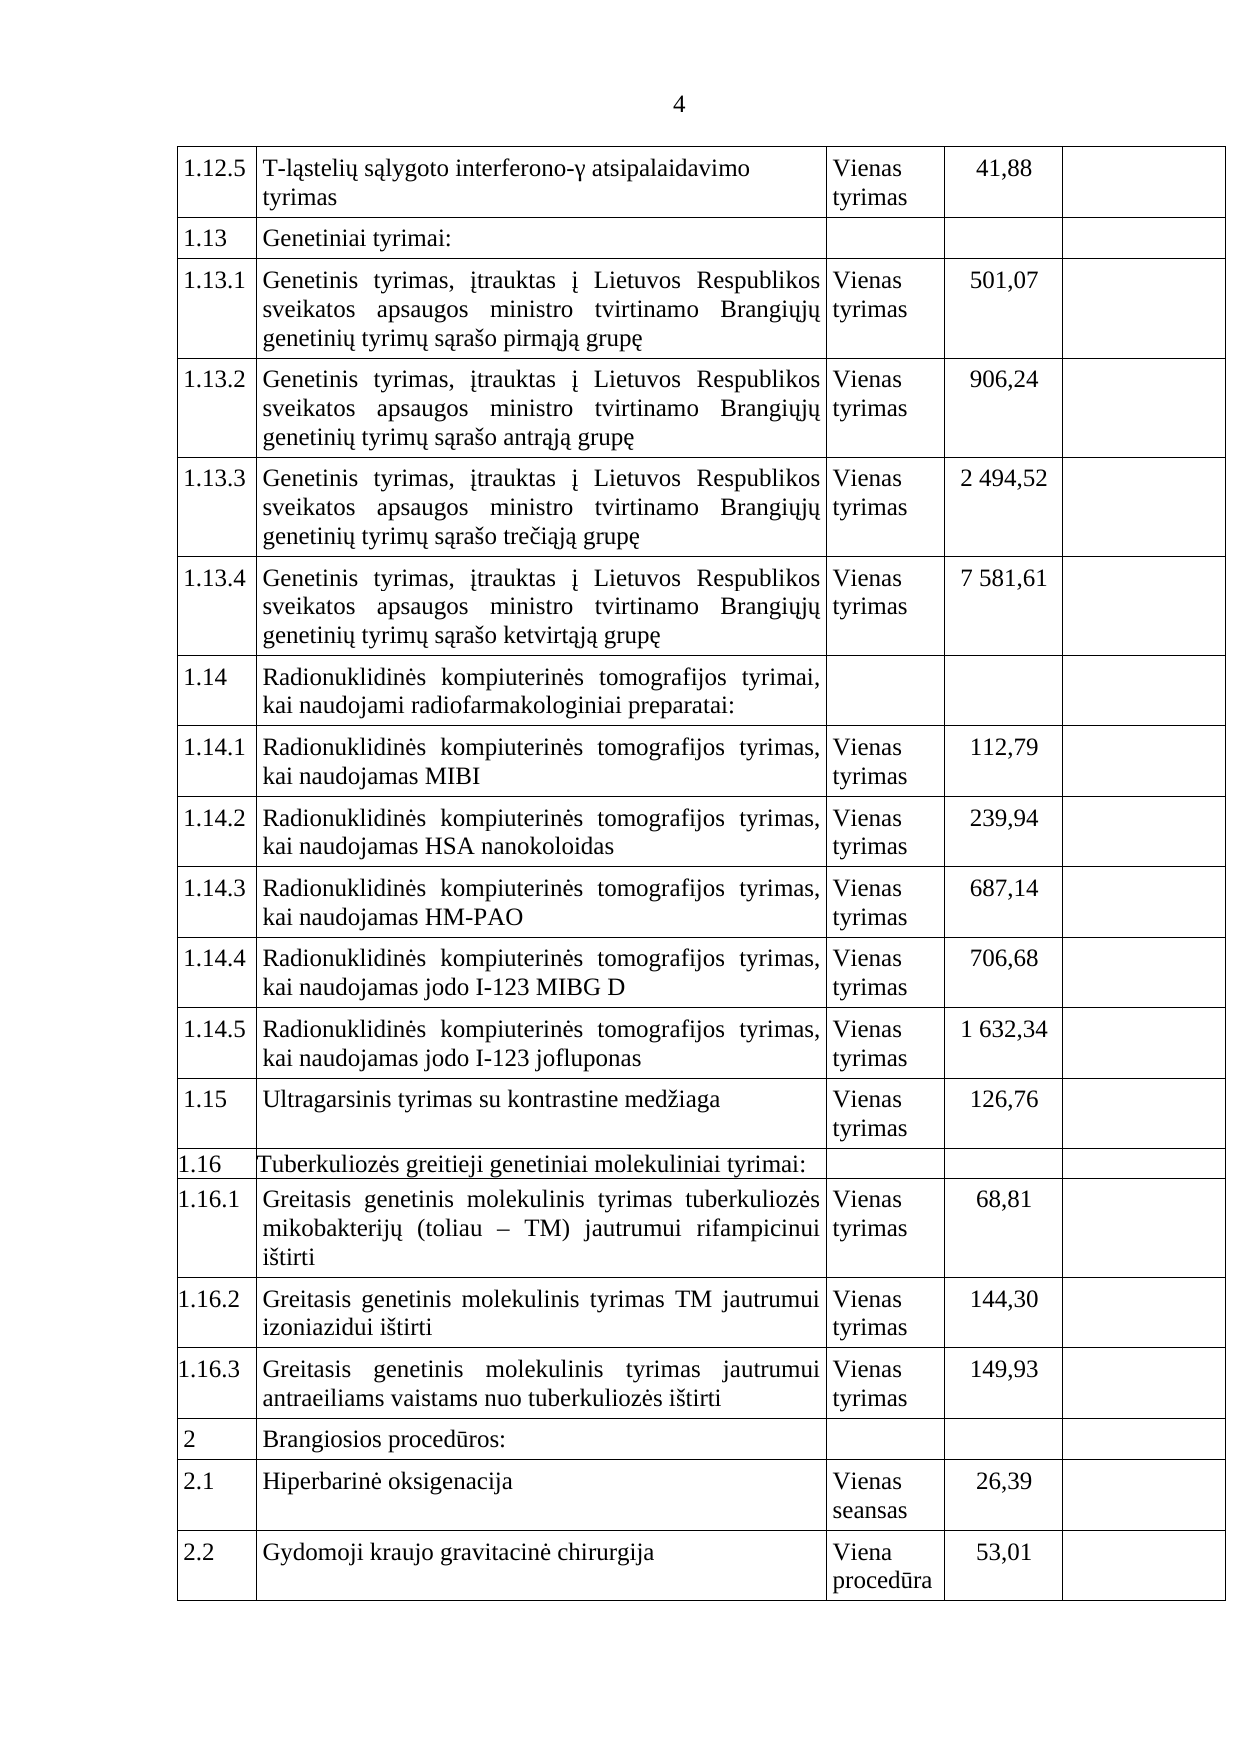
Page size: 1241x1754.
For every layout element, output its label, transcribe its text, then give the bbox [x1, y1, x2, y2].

table_cell 1.13 [178, 218, 256, 258]
table_cell Radionuklidinės kompiuterinės tomografijos tyrimas, kai naudojamas jodo I-123 MIBG D [257, 938, 826, 1007]
table_cell [1063, 1179, 1225, 1277]
table_cell 112,79 [945, 726, 1062, 796]
table_cell Radionuklidinės kompiuterinės tomografijos tyrimas, kai naudojamas HSA nanokoloidas [257, 797, 826, 866]
table_cell Vienas tyrimas [827, 1179, 944, 1277]
table_cell [1063, 1079, 1225, 1148]
table_cell 1.16.1 [178, 1179, 256, 1277]
table_cell T-ląstelių sąlygoto interferono-γ atsipalaidavimo tyrimas [257, 147, 826, 217]
table_cell [1063, 1460, 1225, 1530]
table_cell Vienas tyrimas [827, 259, 944, 357]
table_cell 2.2 [178, 1531, 256, 1600]
table_cell 1.16.2 [178, 1278, 256, 1347]
table_cell [827, 1419, 944, 1459]
table_cell [1063, 1149, 1225, 1178]
table_cell [945, 656, 1062, 725]
table_cell [1063, 259, 1225, 357]
table_cell Genetinis tyrimas, įtrauktas į Lietuvos Respublikos sveikatos apsaugos ministro tvirtinamo Brangiųjų genetinių tyrimų sąrašo pirmąją grupę [257, 259, 826, 357]
table_cell Vienas tyrimas [827, 1008, 944, 1077]
table_cell 149,93 [945, 1348, 1062, 1418]
table_cell 1.15 [178, 1079, 256, 1148]
table_cell 1.13.3 [178, 458, 256, 556]
table_cell 1.14 [178, 656, 256, 725]
table_cell [1063, 218, 1225, 258]
table_cell Genetinis tyrimas, įtrauktas į Lietuvos Respublikos sveikatos apsaugos ministro tvirtinamo Brangiųjų genetinių tyrimų sąrašo trečiąją grupę [257, 458, 826, 556]
table_cell Greitasis genetinis molekulinis tyrimas tuberkuliozės mikobakterijų (toliau – TM) jautrumui rifampicinui ištirti [257, 1179, 826, 1277]
table_cell Genetiniai tyrimai: [257, 218, 826, 258]
table_cell [1063, 1531, 1225, 1600]
table_cell 1.16.3 [178, 1348, 256, 1418]
table_cell 144,30 [945, 1278, 1062, 1347]
table_cell Radionuklidinės kompiuterinės tomografijos tyrimas, kai naudojamas jodo I-123 jofluponas [257, 1008, 826, 1077]
table_cell Vienas seansas [827, 1460, 944, 1530]
table_cell [827, 218, 944, 258]
table_cell 1.13.1 [178, 259, 256, 357]
table_cell Genetinis tyrimas, įtrauktas į Lietuvos Respublikos sveikatos apsaugos ministro tvirtinamo Brangiųjų genetinių tyrimų sąrašo antrąją grupę [257, 359, 826, 457]
table_cell [945, 1419, 1062, 1459]
table_cell 1.13.4 [178, 557, 256, 655]
table_cell [945, 1149, 1062, 1178]
table_cell [945, 218, 1062, 258]
table_cell 1.13.2 [178, 359, 256, 457]
table_cell [1063, 1278, 1225, 1347]
table_cell Greitasis genetinis molekulinis tyrimas jautrumui antraeiliams vaistams nuo tuberkuliozės ištirti [257, 1348, 826, 1418]
table_cell 706,68 [945, 938, 1062, 1007]
table_cell Viena procedūra [827, 1531, 944, 1600]
table_cell Vienas tyrimas [827, 147, 944, 217]
table_cell [1063, 147, 1225, 217]
table_cell [1063, 359, 1225, 457]
table_cell [1063, 797, 1225, 866]
table_cell 2.1 [178, 1460, 256, 1530]
table_cell [1063, 1008, 1225, 1077]
table_cell Brangiosios procedūros: [257, 1419, 826, 1459]
table_cell Gydomoji kraujo gravitacinė chirurgija [257, 1531, 826, 1600]
table_cell Vienas tyrimas [827, 1278, 944, 1347]
table_cell 68,81 [945, 1179, 1062, 1277]
table_cell Vienas tyrimas [827, 867, 944, 937]
table_cell [1063, 458, 1225, 556]
table_cell 53,01 [945, 1531, 1062, 1600]
table_cell Vienas tyrimas [827, 938, 944, 1007]
table_cell [1063, 726, 1225, 796]
table_cell 687,14 [945, 867, 1062, 937]
table_cell [827, 656, 944, 725]
table_cell 7 581,61 [945, 557, 1062, 655]
table_cell 26,39 [945, 1460, 1062, 1530]
table_cell Radionuklidinės kompiuterinės tomografijos tyrimas, kai naudojamas MIBI [257, 726, 826, 796]
table_cell Vienas tyrimas [827, 359, 944, 457]
table_cell Vienas tyrimas [827, 557, 944, 655]
table_cell Ultragarsinis tyrimas su kontrastine medžiaga [257, 1079, 826, 1148]
table_cell [1063, 1419, 1225, 1459]
table_cell 1.14.5 [178, 1008, 256, 1077]
table_cell 1.12.5 [178, 147, 256, 217]
table_cell 906,24 [945, 359, 1062, 457]
table_cell Vienas tyrimas [827, 1079, 944, 1148]
table_cell Genetinis tyrimas, įtrauktas į Lietuvos Respublikos sveikatos apsaugos ministro tvirtinamo Brangiųjų genetinių tyrimų sąrašo ketvirtąją grupę [257, 557, 826, 655]
table_cell [1063, 656, 1225, 725]
table_cell 1.14.3 [178, 867, 256, 937]
table_cell Greitasis genetinis molekulinis tyrimas TM jautrumui izoniazidui ištirti [257, 1278, 826, 1347]
table_cell Vienas tyrimas [827, 1348, 944, 1418]
table_cell [1063, 867, 1225, 937]
table_cell 1 632,34 [945, 1008, 1062, 1077]
table_cell 1.14.1 [178, 726, 256, 796]
table_cell 1.14.2 [178, 797, 256, 866]
table_cell Vienas tyrimas [827, 726, 944, 796]
table_cell Hiperbarinė oksigenacija [257, 1460, 826, 1530]
table_cell Vienas tyrimas [827, 797, 944, 866]
table_cell Radionuklidinės kompiuterinės tomografijos tyrimai, kai naudojami radiofarmakologiniai preparatai: [257, 656, 826, 725]
table_cell 126,76 [945, 1079, 1062, 1148]
table_cell [1063, 938, 1225, 1007]
table_cell [827, 1149, 944, 1178]
table_cell 2 494,52 [945, 458, 1062, 556]
table_cell 501,07 [945, 259, 1062, 357]
table_cell Tuberkuliozės greitieji genetiniai molekuliniai tyrimai: [257, 1149, 826, 1178]
table_cell 239,94 [945, 797, 1062, 866]
table_cell 2 [178, 1419, 256, 1459]
table_cell [1063, 557, 1225, 655]
table_cell [1063, 1348, 1225, 1418]
table_cell 1.16 [178, 1149, 256, 1178]
table_cell Radionuklidinės kompiuterinės tomografijos tyrimas, kai naudojamas HM-PAO [257, 867, 826, 937]
table_cell 1.14.4 [178, 938, 256, 1007]
table_cell 41,88 [945, 147, 1062, 217]
table_cell Vienas tyrimas [827, 458, 944, 556]
